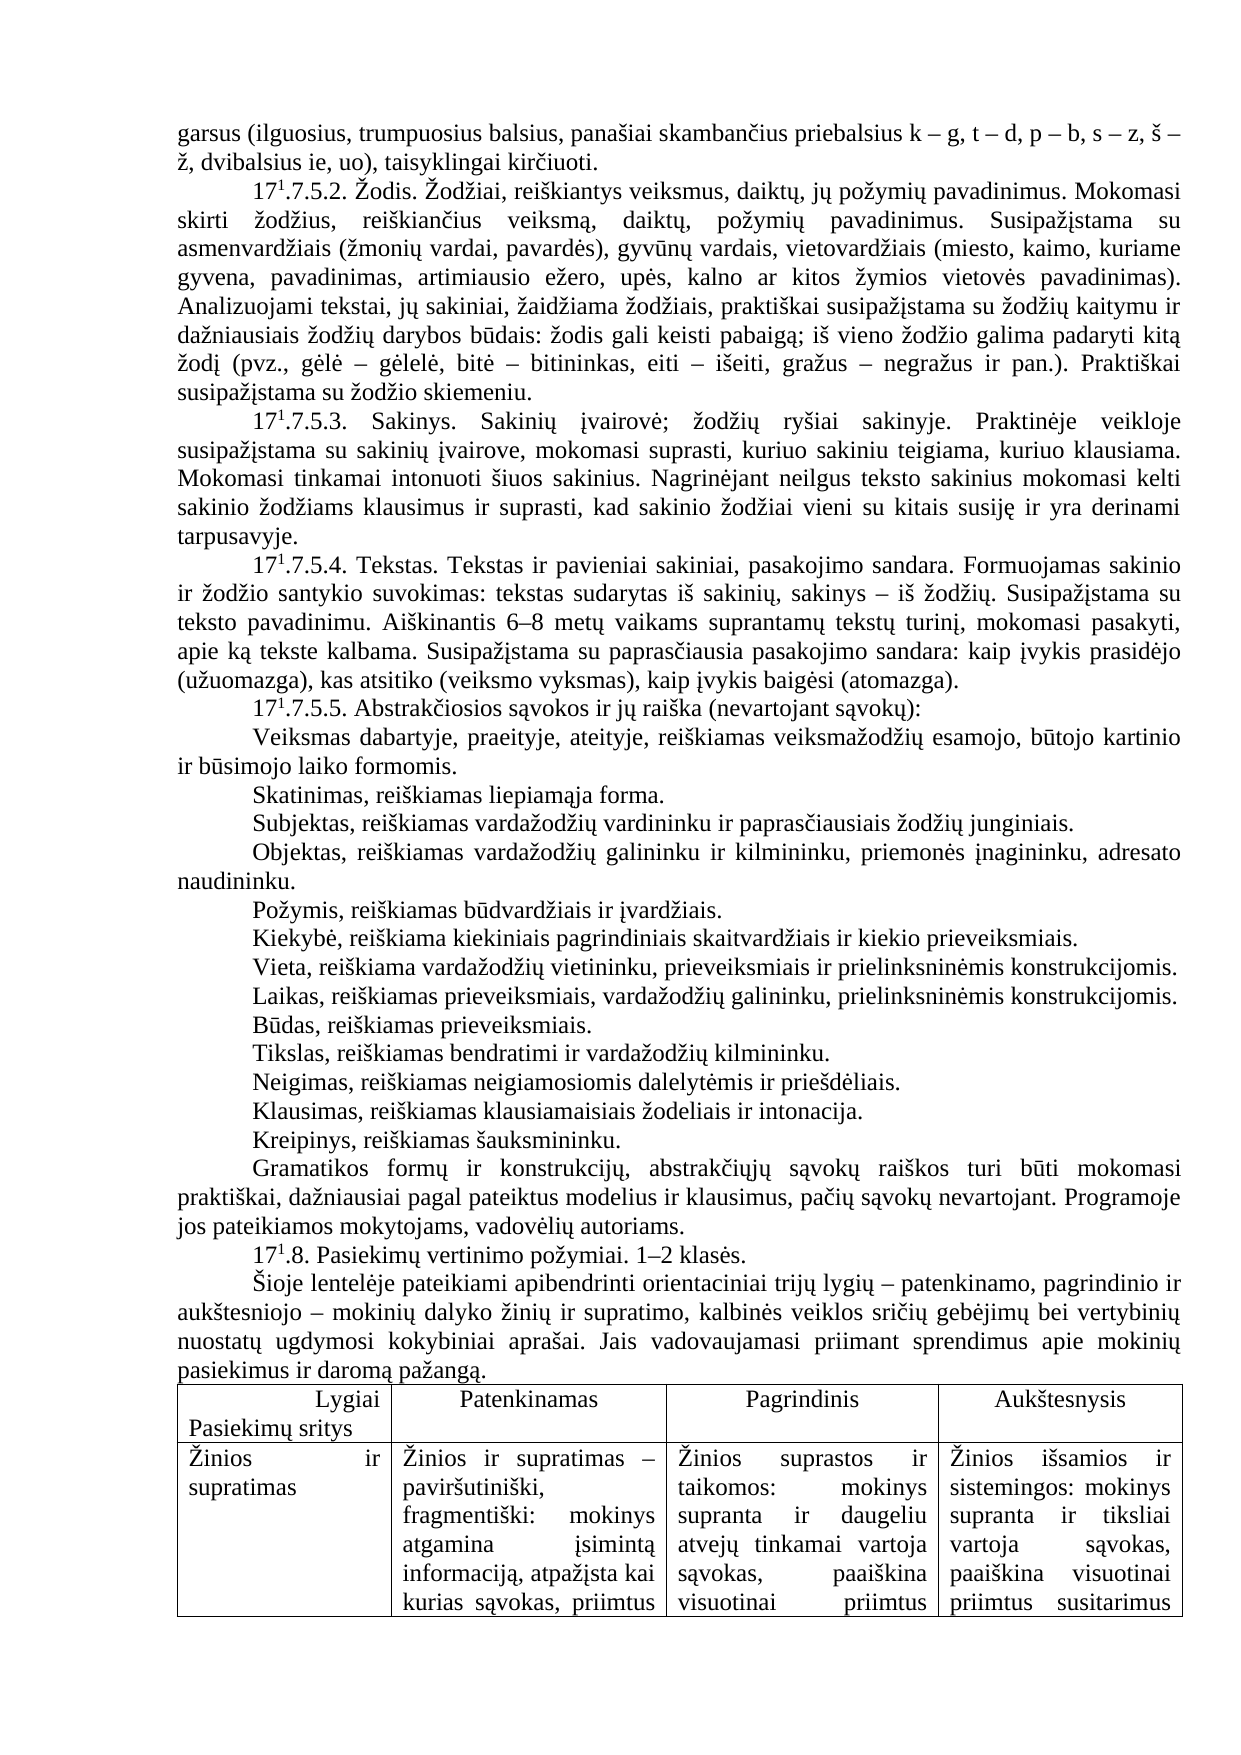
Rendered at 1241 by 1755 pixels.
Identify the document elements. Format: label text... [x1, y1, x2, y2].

text 171.7.5.5. Abstrakčiosios sąvokos ir jų raiška (nevartojant sąvokų): [177, 693, 1182, 722]
text Klausimas, reiškiamas klausiamaisiais žodeliais ir intonacija. [177, 1096, 1182, 1125]
text Šioje lentelėje pateikiami apibendrinti orientaciniai trijų lygių – patenkinamo, pagrindinio ir aukštesniojo – mokinių dalyko žinių ir supratimo, kalbinės veiklos sričių gebėjimų bei vertybinių nuostatų ugdymosi kokybiniai aprašai. Jais vadovaujamasi priimant sprendimus apie mokinių pasiekimus ir daromą pažangą. [177, 1268, 1182, 1383]
text Skatinimas, reiškiamas liepiamąja forma. [177, 780, 1182, 808]
text Subjektas, reiškiamas vardažodžių vardininku ir paprasčiausiais žodžių junginiais. [177, 808, 1182, 837]
table_cell Žinios ir supratimas – paviršutiniški, fragmentiški: mokinys atgamina įsimintą informaciją, atpažįsta kai kurias sąvokas, priimtus [392, 1443, 666, 1616]
text Neigimas, reiškiamas neigiamosiomis dalelytėmis ir priešdėliais. [177, 1067, 1182, 1096]
text Požymis, reiškiamas būdvardžiais ir įvardžiais. [177, 895, 1182, 923]
text Vieta, reiškiama vardažodžių vietininku, prieveiksmiais ir prielinksninėmis konstrukcijomis. [177, 952, 1182, 981]
text 171.7.5.4. Tekstas. Tekstas ir pavieniai sakiniai, pasakojimo sandara. Formuojamas sakinio ir žodžio santykio suvokimas: tekstas sudarytas iš sakinių, sakinys – iš žodžių. Susipažįstama su teksto pavadinimu. Aiškinantis 6–8 metų vaikams suprantamų tekstų turinį, mokomasi pasakyti, apie ką tekste kalbama. Susipažįstama su paprasčiausia pasakojimo sandara: kaip įvykis prasidėjo (užuomazga), kas atsitiko (veiksmo vyksmas), kaip įvykis baigėsi (atomazga). [177, 550, 1182, 693]
text Laikas, reiškiamas prieveiksmiais, vardažodžių galininku, prielinksninėmis konstrukcijomis. [177, 981, 1182, 1010]
table_header Patenkinamas [392, 1385, 666, 1442]
text Objektas, reiškiamas vardažodžių galininku ir kilmininku, priemonės įnagininku, adresato naudininku. [177, 837, 1182, 895]
text 171.8. Pasiekimų vertinimo požymiai. 1–2 klasės. [177, 1240, 1182, 1268]
table_cell Žinios išsamios ir sistemingos: mokinys supranta ir tiksliai vartoja sąvokas, paaiškina visuotinai priimtus susitarimus [939, 1443, 1182, 1616]
table_header Lygiai Pasiekimų sritys [178, 1385, 391, 1442]
text Veiksmas dabartyje, praeityje, ateityje, reiškiamas veiksmažodžių esamojo, būtojo kartinio ir būsimojo laiko formomis. [177, 722, 1182, 780]
text Kiekybė, reiškiama kiekiniais pagrindiniais skaitvardžiais ir kiekio prieveiksmiais. [177, 923, 1182, 952]
text garsus (ilguosius, trumpuosius balsius, panašiai skambančius priebalsius k – g, t – d, p – b, s – z, š – ž, dvibalsius ie, uo), taisyklingai kirčiuoti. [177, 118, 1182, 176]
text Tikslas, reiškiamas bendratimi ir vardažodžių kilmininku. [177, 1038, 1182, 1067]
text 171.7.5.3. Sakinys. Sakinių įvairovė; žodžių ryšiai sakinyje. Praktinėje veikloje susipažįstama su sakinių įvairove, mokomasi suprasti, kuriuo sakiniu teigiama, kuriuo klausiama. Mokomasi tinkamai intonuoti šiuos sakinius. Nagrinėjant neilgus teksto sakinius mokomasi kelti sakinio žodžiams klausimus ir suprasti, kad sakinio žodžiai vieni su kitais susiję ir yra derinami tarpusavyje. [177, 406, 1182, 550]
text Gramatikos formų ir konstrukcijų, abstrakčiųjų sąvokų raiškos turi būti mokomasi praktiškai, dažniausiai pagal pateiktus modelius ir klausimus, pačių sąvokų nevartojant. Programoje jos pateikiamos mokytojams, vadovėlių autoriams. [177, 1153, 1182, 1240]
text 171.7.5.2. Žodis. Žodžiai, reiškiantys veiksmus, daiktų, jų požymių pavadinimus. Mokomasi skirti žodžius, reiškiančius veiksmą, daiktų, požymių pavadinimus. Susipažįstama su asmenvardžiais (žmonių vardai, pavardės), gyvūnų vardais, vietovardžiais (miesto, kaimo, kuriame gyvena, pavadinimas, artimiausio ežero, upės, kalno ar kitos žymios vietovės pavadinimas). Analizuojami tekstai, jų sakiniai, žaidžiama žodžiais, praktiškai susipažįstama su žodžių kaitymu ir dažniausiais žodžių darybos būdais: žodis gali keisti pabaigą; iš vieno žodžio galima padaryti kitą žodį (pvz., gėlė – gėlelė, bitė – bitininkas, eiti – išeiti, gražus – negražus ir pan.). Praktiškai susipažįstama su žodžio skiemeniu. [177, 176, 1182, 406]
table_header Pagrindinis [667, 1385, 938, 1442]
table_cell Žinios suprastos ir taikomos: mokinys supranta ir daugeliu atvejų tinkamai vartoja sąvokas, paaiškina visuotinai priimtus [667, 1443, 938, 1616]
table_cell Žinios ir supratimas [178, 1443, 391, 1616]
table_header Aukštesnysis [939, 1385, 1182, 1442]
text Kreipinys, reiškiamas šauksmininku. [177, 1125, 1182, 1153]
text Būdas, reiškiamas prieveiksmiais. [177, 1010, 1182, 1038]
